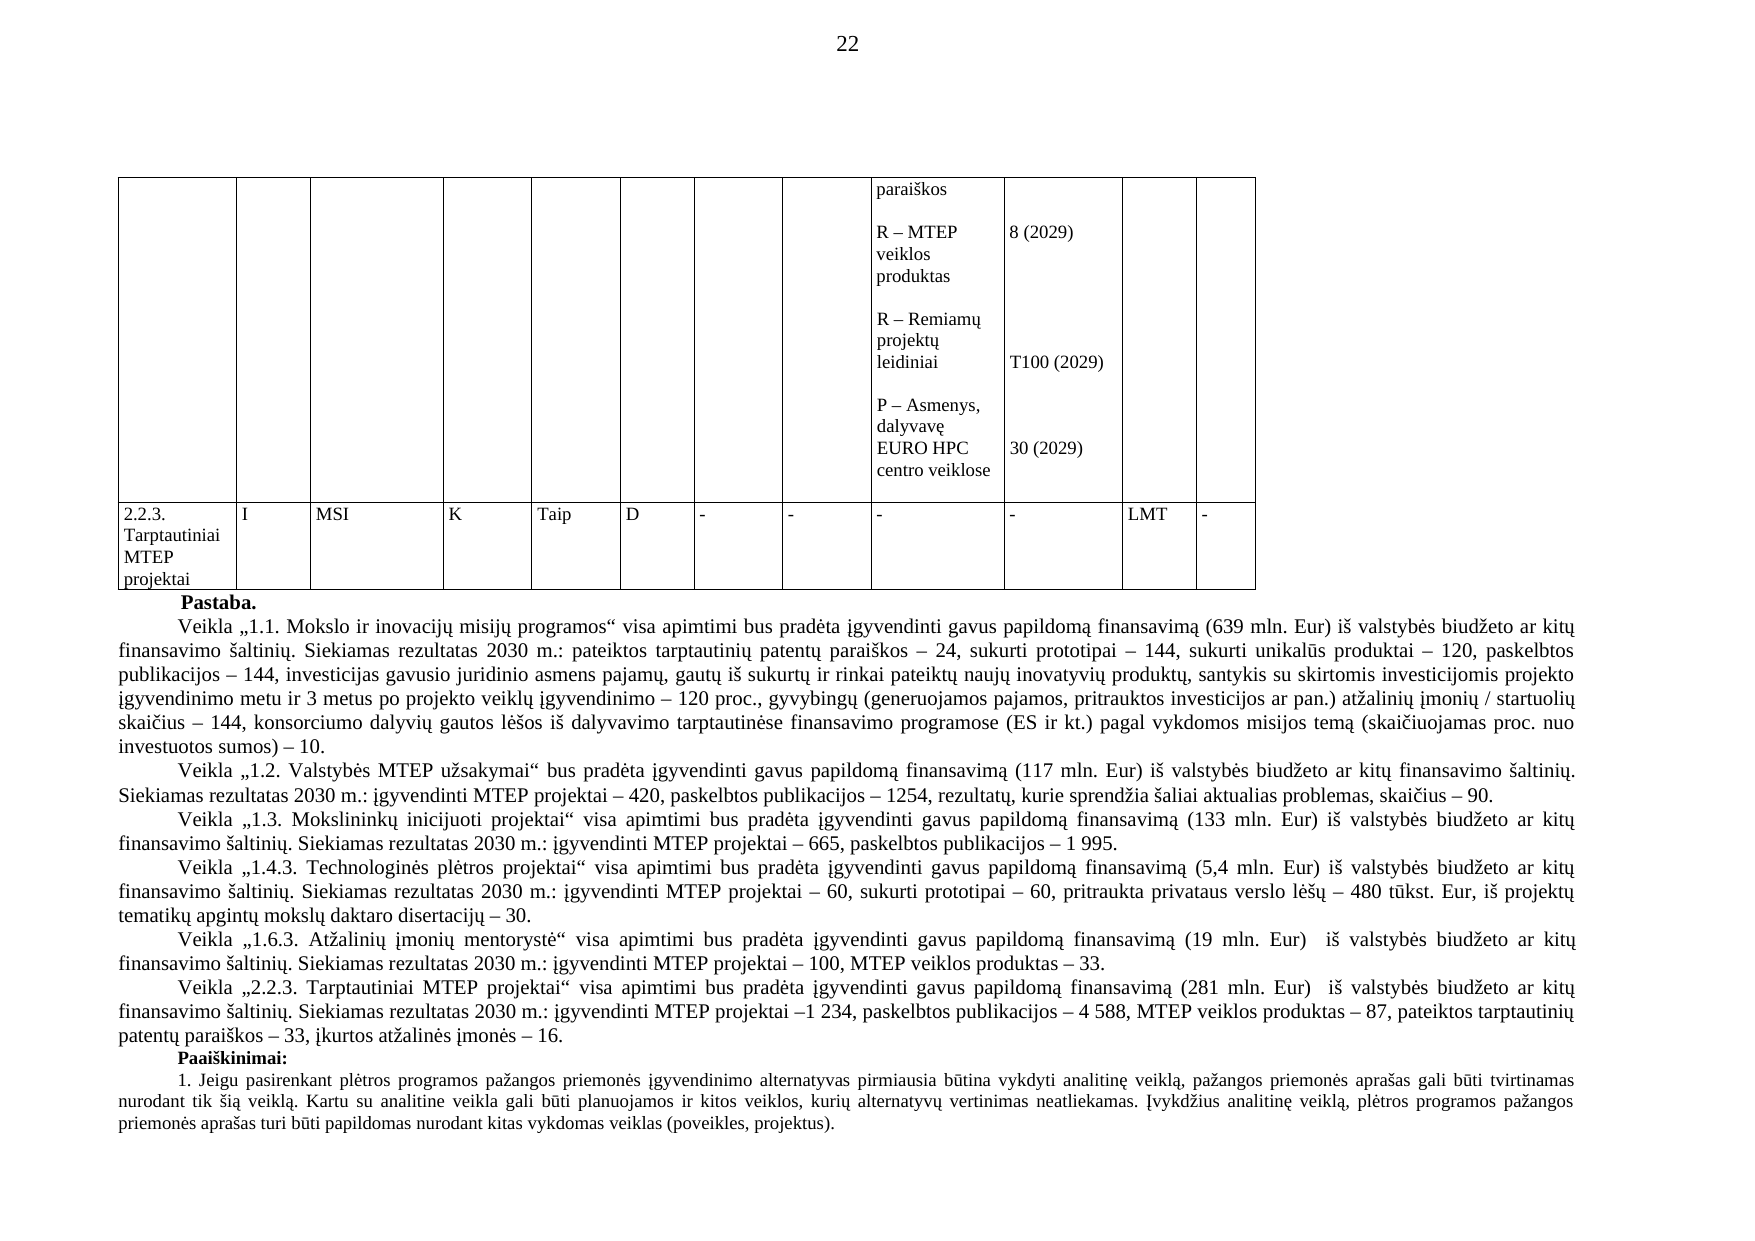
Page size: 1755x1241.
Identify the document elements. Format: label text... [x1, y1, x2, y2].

text Paaiškinimai: [118, 1047, 1577, 1069]
table_cell [621, 178, 694, 502]
table_cell [783, 178, 871, 502]
text Veikla „1.1. Mokslo ir inovacijų misijų programos“ visa apimtimi bus pradėta įgyvendinti gavus papildomą finansavimą (639 mln. Eur) iš valstybės biudžeto ar kitų finansavimo šaltinių. Siekiamas rezultatas 2030 m.: pateiktos tarptautinių patentų paraiškos – 24, sukurti prototipai – 144, sukurti unikalūs produktai – 120, paskelbtos publikacijos – 144, investicijas gavusio juridinio asmens pajamų, gautų iš sukurtų ir rinkai pateiktų naujų inovatyvių produktų, santykis su skirtomis investicijomis projekto įgyvendinimo metu ir 3 metus po projekto veiklų įgyvendinimo – 120 proc., gyvybingų (generuojamos pajamos, pritrauktos investicijos ar pan.) atžalinių įmonių / startuolių skaičius – 144, konsorciumo dalyvių gautos lėšos iš dalyvavimo tarptautinėse finansavimo programose (ES ir kt.) pagal vykdomos misijos temą (skaičiuojamas proc. nuo investuotos sumos) – 10. [118, 614, 1577, 758]
table_cell MSI [311, 503, 443, 589]
table_cell LMT [1123, 503, 1196, 589]
table_cell Taip [532, 503, 620, 589]
table_cell 2.2.3. Tarptautiniai MTEP projektai [119, 503, 236, 589]
table_cell D [621, 503, 694, 589]
table_cell - [1197, 178, 1255, 502]
table_cell [444, 178, 531, 502]
table_cell [237, 178, 310, 502]
text Veikla „1.3. Mokslininkų inicijuoti projektai“ visa apimtimi bus pradėta įgyvendinti gavus papildomą finansavimą (133 mln. Eur) iš valstybės biudžeto ar kitų finansavimo šaltinių. Siekiamas rezultatas 2030 m.: įgyvendinti MTEP projektai – 665, paskelbtos publikacijos – 1 995. [118, 807, 1577, 855]
table_cell [695, 178, 782, 502]
table_cell I [237, 503, 310, 589]
table_cell [1123, 178, 1196, 502]
table_cell [311, 178, 443, 502]
text Pastaba. [103, 590, 1577, 614]
table_cell - [1005, 503, 1122, 589]
text Veikla „1.4.3. Technologinės plėtros projektai“ visa apimtimi bus pradėta įgyvendinti gavus papildomą finansavimą (5,4 mln. Eur) iš valstybės biudžeto ar kitų finansavimo šaltinių. Siekiamas rezultatas 2030 m.: įgyvendinti MTEP projektai – 60, sukurti prototipai – 60, pritraukta privataus verslo lėšų – 480 tūkst. Eur, iš projektų tematikų apgintų mokslų daktaro disertacijų – 30. [118, 855, 1577, 927]
text Veikla „2.2.3. Tarptautiniai MTEP projektai“ visa apimtimi bus pradėta įgyvendinti gavus papildomą finansavimą (281 mln. Eur) iš valstybės biudžeto ar kitų finansavimo šaltinių. Siekiamas rezultatas 2030 m.: įgyvendinti MTEP projektai –1 234, paskelbtos publikacijos – 4 588, MTEP veiklos produktas – 87, pateiktos tarptautinių patentų paraiškos – 33, įkurtos atžalinės įmonės – 16. [118, 975, 1577, 1047]
table_cell [532, 178, 620, 502]
table_cell K [444, 503, 531, 589]
text Veikla „1.2. Valstybės MTEP užsakymai“ bus pradėta įgyvendinti gavus papildomą finansavimą (117 mln. Eur) iš valstybės biudžeto ar kitų finansavimo šaltinių. Siekiamas rezultatas 2030 m.: įgyvendinti MTEP projektai – 420, paskelbtos publikacijos – 1254, rezultatų, kurie sprendžia šaliai aktualias problemas, skaičius – 90. [118, 758, 1577, 807]
table_cell paraiškos R – MTEP veiklos produktas R – Remiamų projektų leidiniai P – Asmenys, dalyvavę EURO HPC centro veiklose [872, 178, 1004, 502]
table_cell - [872, 503, 1004, 589]
table_cell [119, 178, 236, 502]
table_cell 8 (2029) T100 (2029) 30 (2029) [1005, 178, 1122, 502]
table_cell - [1197, 503, 1255, 589]
table_cell - [783, 503, 871, 589]
text Veikla „1.6.3. Atžalinių įmonių mentorystė“ visa apimtimi bus pradėta įgyvendinti gavus papildomą finansavimą (19 mln. Eur) iš valstybės biudžeto ar kitų finansavimo šaltinių. Siekiamas rezultatas 2030 m.: įgyvendinti MTEP projektai – 100, MTEP veiklos produktas – 33. [118, 927, 1577, 975]
table_cell - [695, 503, 782, 589]
text 1. Jeigu pasirenkant plėtros programos pažangos priemonės įgyvendinimo alternatyvas pirmiausia būtina vykdyti analitinę veiklą, pažangos priemonės aprašas gali būti tvirtinamas nurodant tik šią veiklą. Kartu su analitine veikla gali būti planuojamos ir kitos veiklos, kurių alternatyvų vertinimas neatliekamas. Įvykdžius analitinę veiklą, plėtros programos pažangos priemonės aprašas turi būti papildomas nurodant kitas vykdomas veiklas (poveikles, projektus). [118, 1069, 1577, 1133]
